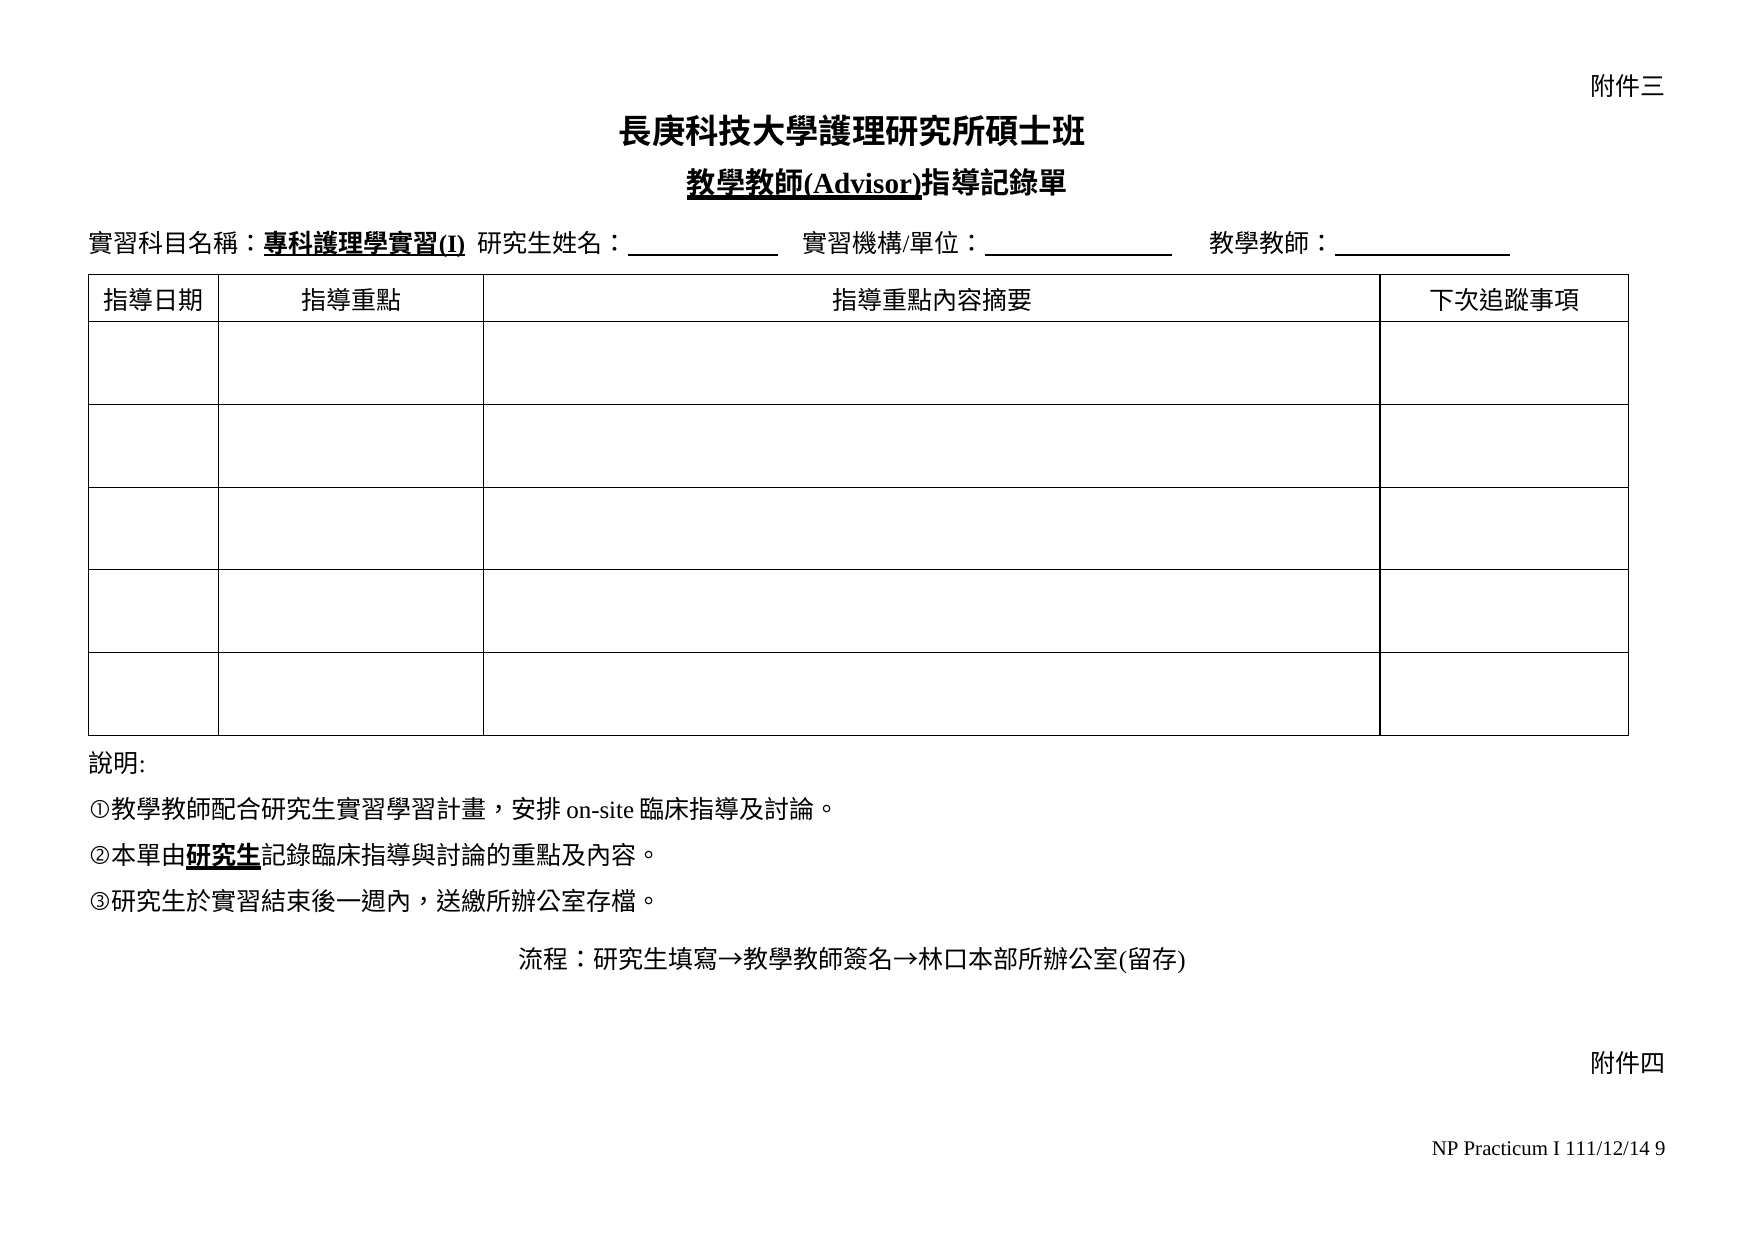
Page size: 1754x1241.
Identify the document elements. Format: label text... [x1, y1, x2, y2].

table_cell [219, 405, 483, 487]
text 本單由研究生記錄臨床指導與討論的重點及內容。 [89, 827, 1665, 873]
table_header 指導重點 [219, 275, 483, 321]
table_cell [1381, 488, 1628, 569]
table_header 下次追蹤事項 [1381, 275, 1628, 321]
table_header 指導日期 [89, 275, 218, 321]
table_cell [1381, 405, 1628, 487]
table_cell [484, 322, 1379, 404]
table_cell [484, 405, 1379, 487]
text 說明: [89, 736, 1665, 782]
table_cell [484, 488, 1379, 569]
table_cell [219, 570, 483, 652]
table_cell [89, 488, 218, 569]
table_cell [1381, 653, 1628, 735]
table_cell [89, 322, 218, 404]
table_header 指導重點內容摘要 [484, 275, 1379, 321]
table_cell [89, 405, 218, 487]
table_cell [484, 653, 1379, 735]
text 教學教師(Advisor)指導記錄單 [89, 153, 1665, 203]
table_cell [219, 653, 483, 735]
text 研究生於實習結束後一週內，送繳所辦公室存檔。 [89, 873, 1665, 919]
table_cell [89, 653, 218, 735]
text 教學教師配合研究生實習學習計畫，安排on-site臨床指導及討論。 [89, 782, 1665, 827]
text 附件四 [89, 1036, 1665, 1082]
text 附件三 [89, 59, 1665, 105]
text 實習科目名稱：專科護理學實習(I) 研究生姓名： 實習機構/單位： 教學教師： [89, 216, 1665, 261]
table_cell [219, 488, 483, 569]
text 流程：研究生填寫→教學教師簽名→林口本部所辦公室(留存) [89, 932, 1615, 977]
table_cell [219, 322, 483, 404]
table_cell [89, 570, 218, 652]
table_cell [1381, 322, 1628, 404]
text 長庚科技大學護理研究所碩士班 [89, 105, 1615, 153]
table_cell [1381, 570, 1628, 652]
table_cell [484, 570, 1379, 652]
